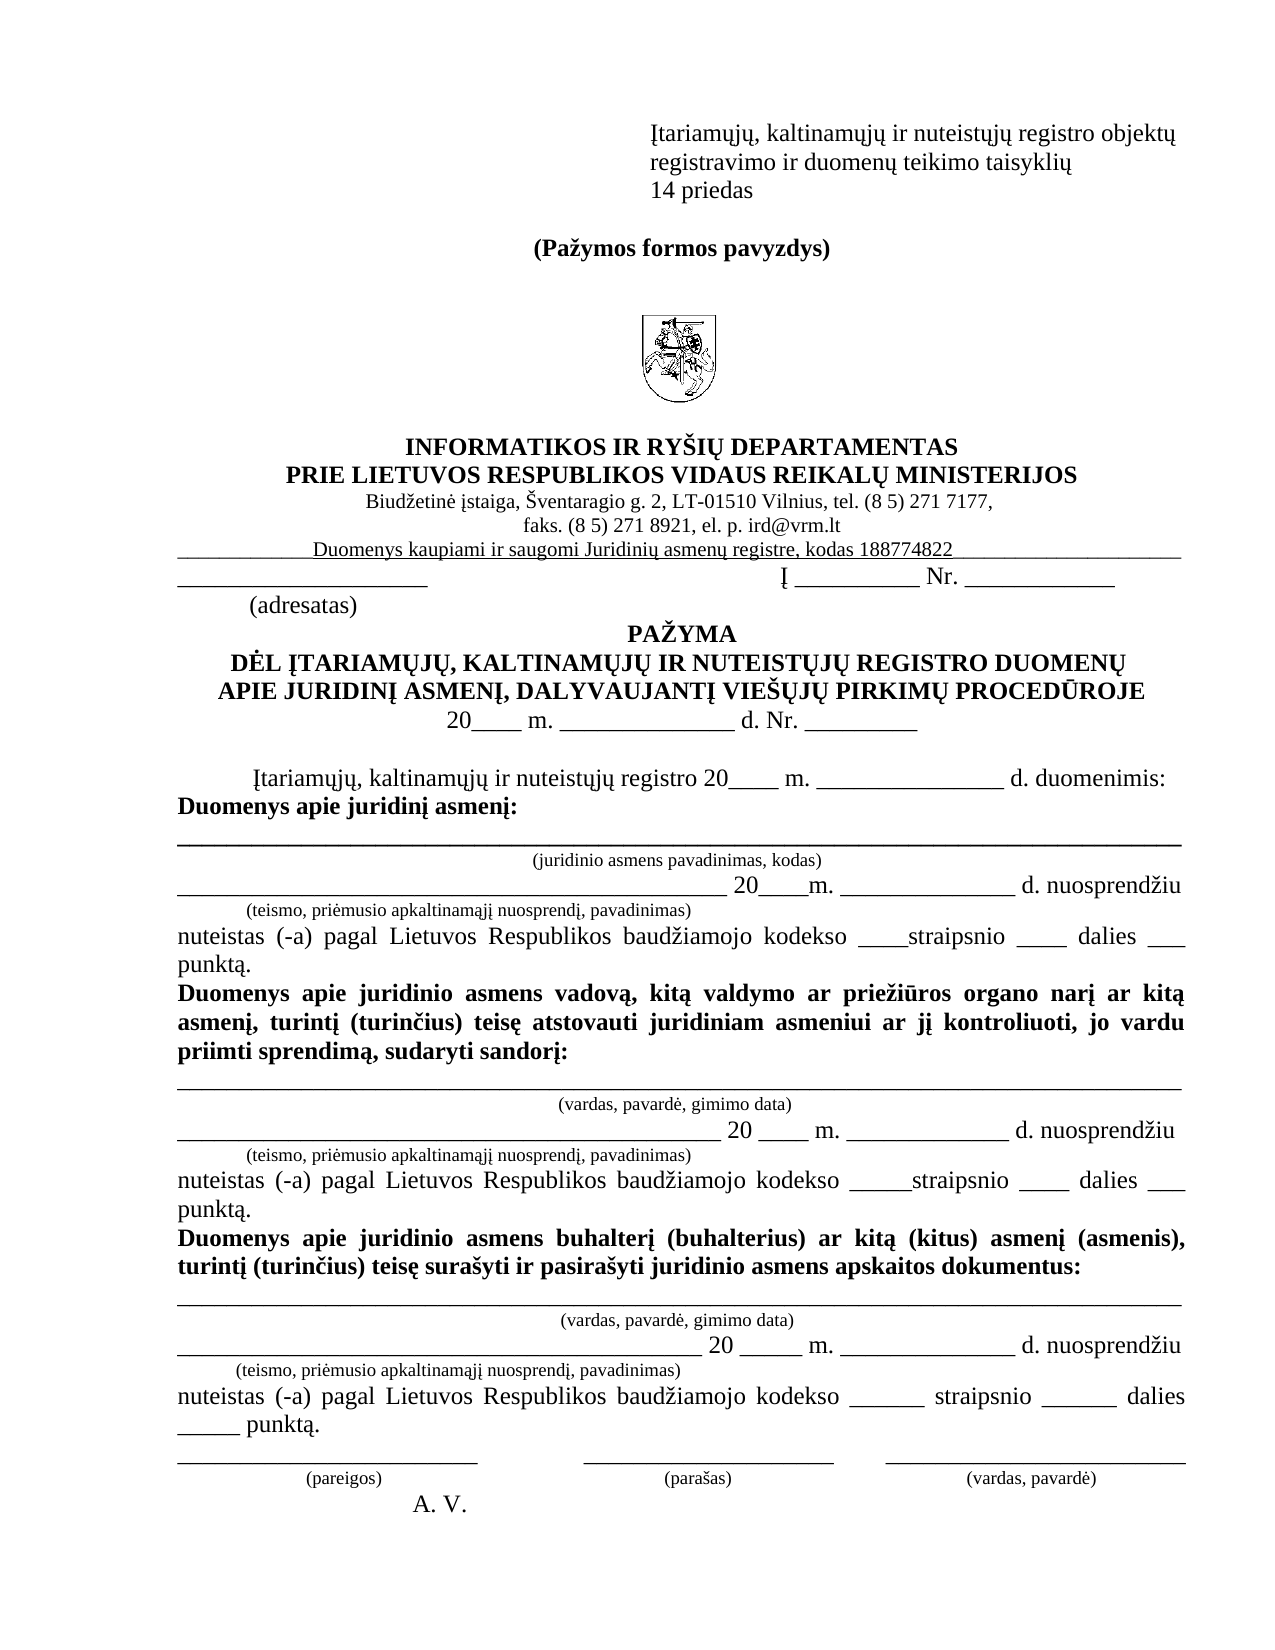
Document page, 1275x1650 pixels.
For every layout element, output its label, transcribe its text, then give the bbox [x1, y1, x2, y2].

text (teismo, priėmusio apkaltinamąjį nuosprendį, pavadinimas) [177, 1144, 1186, 1165]
text Duomenys apie juridinį asmenį: [177, 791, 1186, 820]
text Duomenys apie juridinio asmens vadovą, kitą valdymo ar priežiūros organo narį ar kitą asmenį, turintį (turinčius) teisę atstovauti juridiniam asmeniui ar jį kontroliuoti, jo vardu priimti sprendimą, sudaryti sandorį: [177, 978, 1186, 1064]
text (pareigos) (parašas) (vardas, pavardė) [177, 1467, 1186, 1489]
text ____________________ Į __________ Nr. ____________ [177, 561, 1186, 590]
text faks. (8 5) 271 8921, el. p. ird@vrm.lt [177, 513, 1186, 537]
text A. V. [177, 1489, 1186, 1517]
text APIE JURIDINĮ ASMENĮ, DALYVAUJANTĮ VIEŠŲJŲ PIRKIMŲ PROCEDŪROJE [177, 676, 1186, 705]
text (teismo, priėmusio apkaltinamąjį nuosprendį, pavadinimas) [177, 899, 1186, 921]
text _____________Duomenys kaupiami ir saugomi Juridinių asmenų registre, kodas 188774822 [177, 537, 1186, 561]
text 20____m. ______________ d. nuosprendžiu [177, 871, 1186, 899]
text ________________________ ____________________ ________________________ [177, 1438, 1186, 1467]
text nuteistas (-a) pagal Lietuvos Respublikos baudžiamojo kodekso ______ straipsnio ______ dalies _____ punktą. [177, 1381, 1186, 1438]
text Įtariamųjų, kaltinamųjų ir nuteistųjų registro objektų [650, 118, 1186, 147]
text PRIE LIETUVOS RESPUBLIKOS VIDAUS REIKALŲ MINISTERIJOS [177, 461, 1186, 489]
text 20____ m. ______________ d. Nr. _________ [177, 705, 1186, 734]
text Duomenys apie juridinio asmens buhalterį (buhalterius) ar kitą (kitus) asmenį (asmenis), turintį (turinčius) teisę surašyti ir pasirašyti juridinio asmens apskaitos dokumentus: [177, 1223, 1186, 1280]
text (Pažymos formos pavyzdys) [177, 233, 1186, 262]
text (teismo, priėmusio apkaltinamąjį nuosprendį, pavadinimas) [177, 1359, 1186, 1381]
text Įtariamųjų, kaltinamųjų ir nuteistųjų registro 20____ m. _______________ d. duomenimis: [177, 763, 1186, 791]
text 20 _____ m. ______________ d. nuosprendžiu [177, 1331, 1186, 1359]
text registravimo ir duomenų teikimo taisyklių [650, 147, 1186, 176]
text (vardas, pavardė, gimimo data) [177, 1309, 1186, 1331]
text nuteistas (-a) pagal Lietuvos Respublikos baudžiamojo kodekso ____straipsnio ____ dalies ___ punktą. [177, 921, 1186, 978]
text (adresatas) [177, 590, 1186, 619]
text nuteistas (-a) pagal Lietuvos Respublikos baudžiamojo kodekso _____straipsnio ____ dalies ___ punktą. [177, 1165, 1186, 1223]
text DĖL ĮTARIAMŲJŲ, KALTINAMŲJŲ IR NUTEISTŲJŲ REGISTRO DUOMENŲ [177, 648, 1186, 676]
text (vardas, pavardė, gimimo data) [177, 1093, 1186, 1115]
text PAŽYMA [177, 619, 1186, 648]
text 20 ____ m. _____________ d. nuosprendžiu [177, 1115, 1186, 1144]
text (juridinio asmens pavadinimas, kodas) [177, 849, 1186, 871]
text INFORMATIKOS IR RYŠIŲ DEPARTAMENTAS [177, 432, 1186, 461]
text 14 priedas [177, 176, 1186, 204]
text Biudžetinė įstaiga, Šventaragio g. 2, LT-01510 Vilnius, tel. (8 5) 271 7177, [177, 489, 1186, 513]
